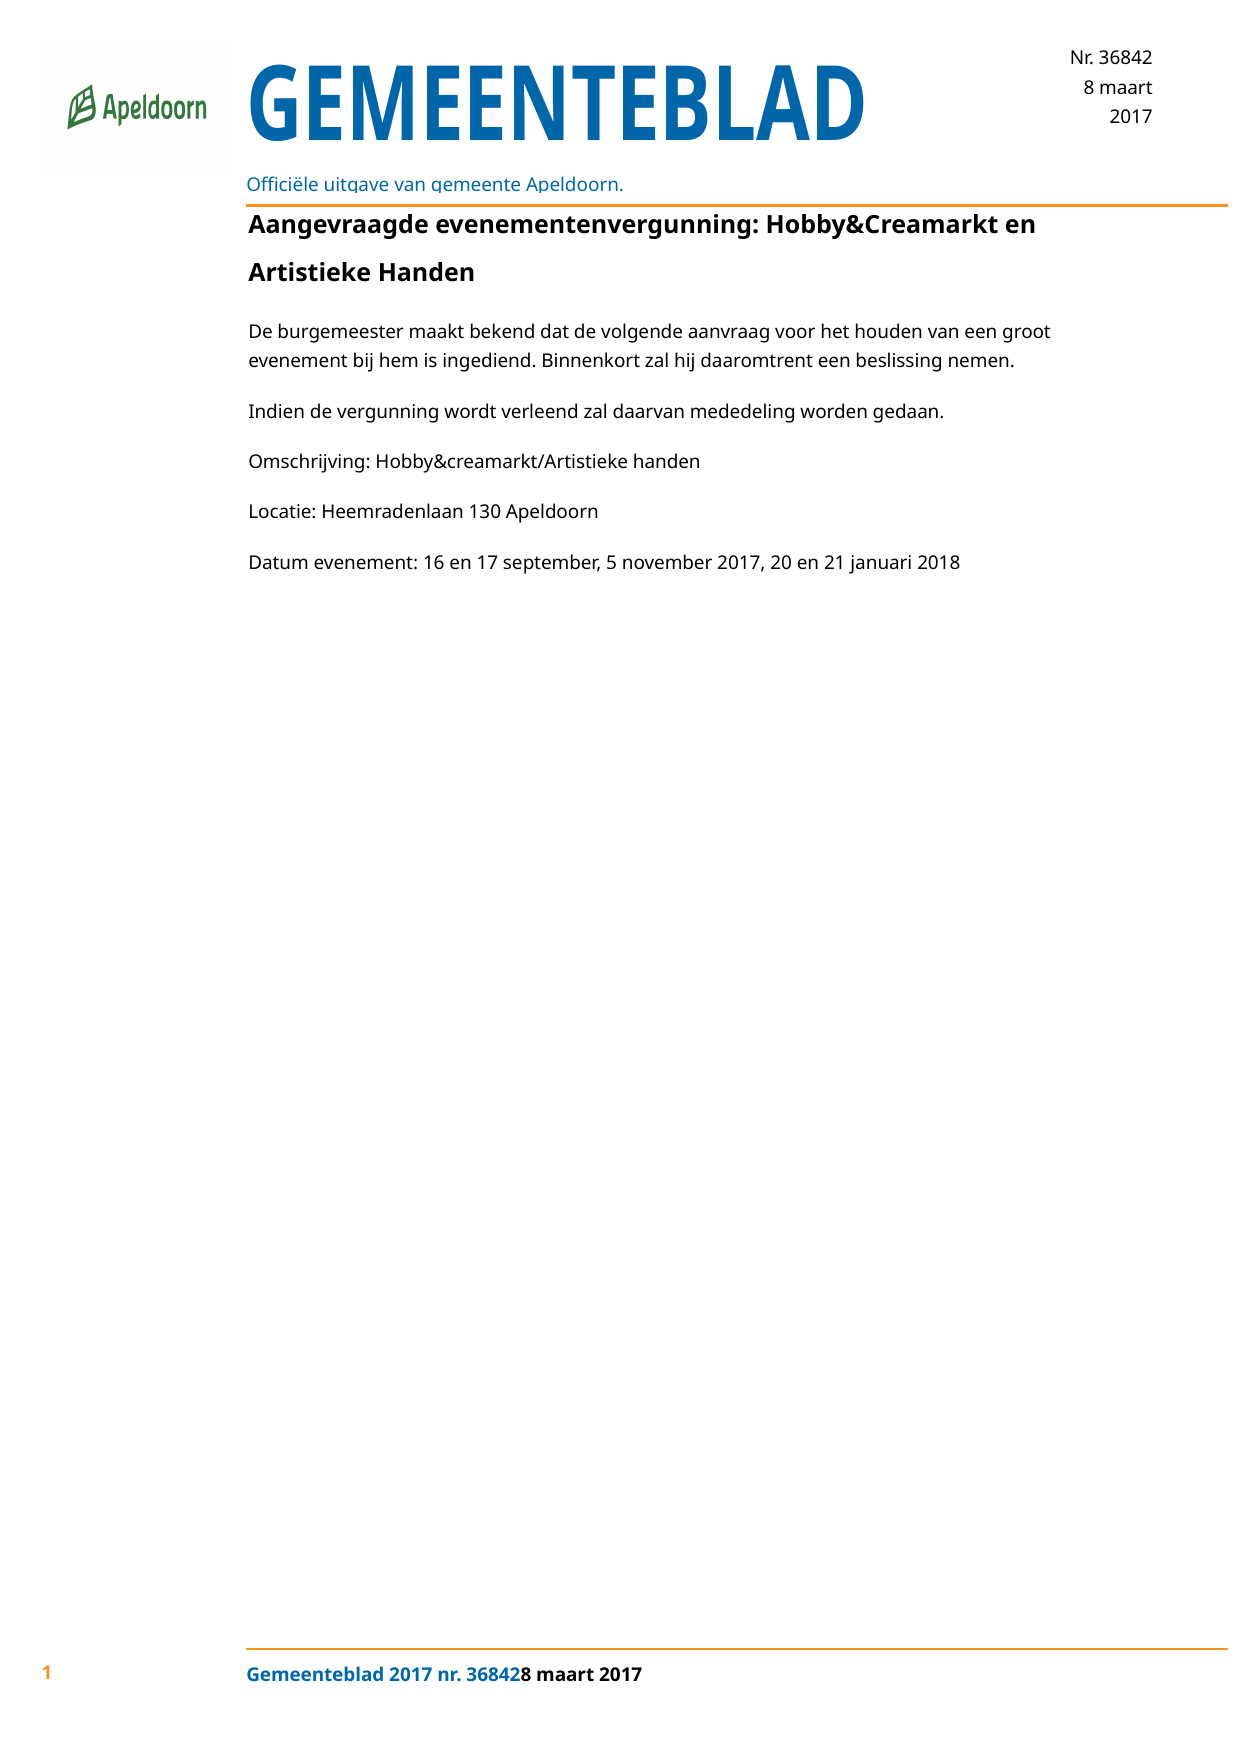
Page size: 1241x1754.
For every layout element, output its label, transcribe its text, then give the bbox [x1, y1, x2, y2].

text Datum evenement: 16 en 17 september, 5 november 2017, 20 en 21 januari 2018 [248, 549, 1152, 575]
text Locatie: Heemradenlaan 130 Apeldoorn [248, 499, 1152, 524]
text Indien de vergunning wordt verleend zal daarvan mededeling worden gedaan. [248, 398, 1152, 424]
text De burgemeester maakt bekend dat de volgende aanvraag voor het houden van een groot evenement bij hem is ingediend. Binnenkort zal hij daaromtrent een beslissing nemen. [248, 318, 1152, 373]
text Omschrijving: Hobby&creamarkt/Artistieke handen [248, 448, 1152, 474]
picture [41, 47, 231, 172]
text Aangevraagde evenementenvergunning: Hobby&Creamarkt en Artistieke Handen [248, 207, 1152, 288]
